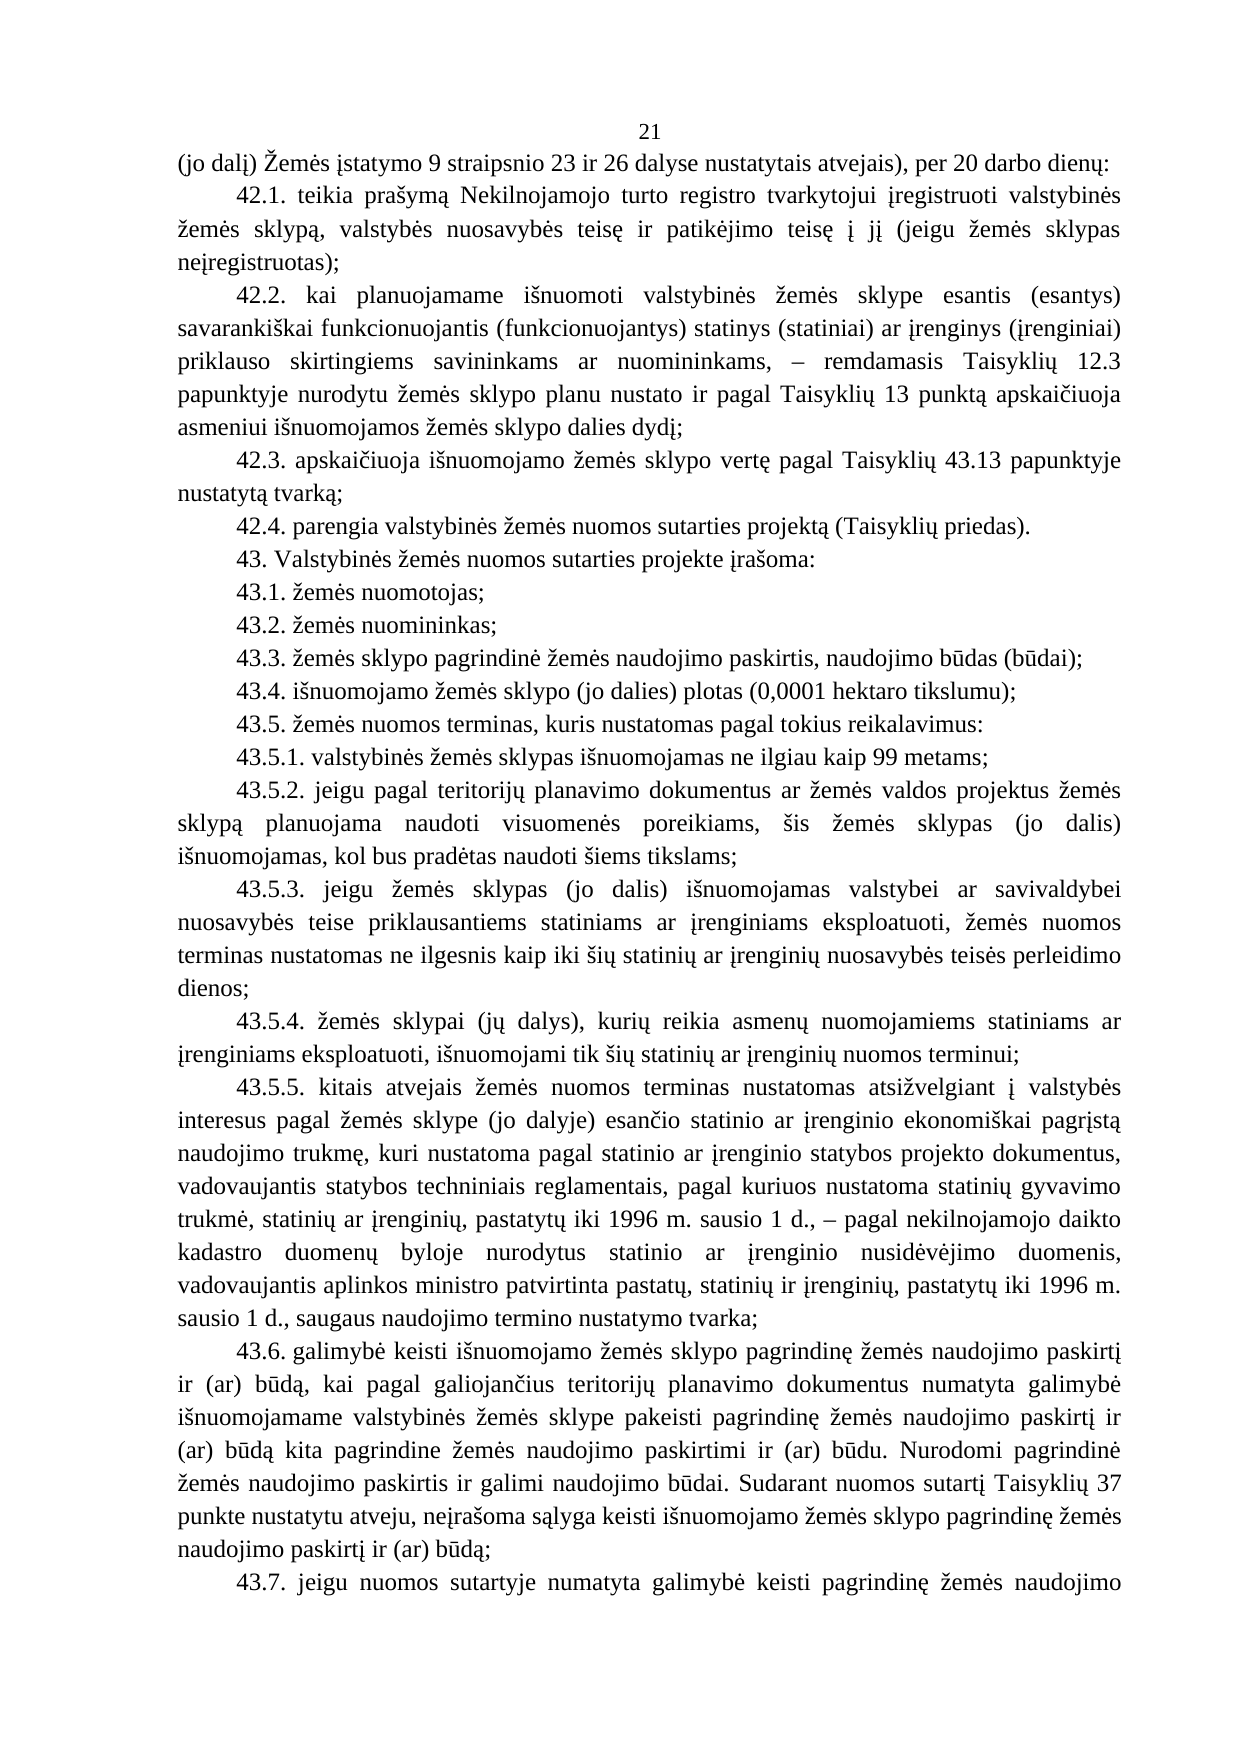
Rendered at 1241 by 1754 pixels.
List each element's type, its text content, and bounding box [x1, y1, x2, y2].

text 43.5.5. kitais atvejais žemės nuomos terminas nustatomas atsižvelgiant į valstybės interesus pagal žemės sklype (jo dalyje) esančio statinio ar įrenginio ekonomiškai pagrįstą naudojimo trukmę, kuri nustatoma pagal statinio ar įrenginio statybos projekto dokumentus, vadovaujantis statybos techniniais reglamentais, pagal kuriuos nustatoma statinių gyvavimo trukmė, statinių ar įrenginių, pastatytų iki 1996 m. sausio 1 d., – pagal nekilnojamojo daikto kadastro duomenų byloje nurodytus statinio ar įrenginio nusidėvėjimo duomenis, vadovaujantis aplinkos ministro patvirtinta pastatų, statinių ir įrenginių, pastatytų iki 1996 m. sausio 1 d., saugaus naudojimo termino nustatymo tvarka; [177, 1072, 1122, 1332]
text 43.3. žemės sklypo pagrindinė žemės naudojimo paskirtis, naudojimo būdas (būdai); [177, 643, 1122, 672]
text (jo dalį) Žemės įstatymo 9 straipsnio 23 ir 26 dalyse nustatytais atvejais), per 20 darbo dienų: [177, 148, 1122, 176]
text 43. Valstybinės žemės nuomos sutarties projekte įrašoma: [177, 544, 1122, 573]
text 42.3. apskaičiuoja išnuomojamo žemės sklypo vertę pagal Taisyklių 43.13 papunktyje nustatytą tvarką; [177, 445, 1122, 507]
text 43.5.1. valstybinės žemės sklypas išnuomojamas ne ilgiau kaip 99 metams; [177, 742, 1122, 771]
text 43.4. išnuomojamo žemės sklypo (jo dalies) plotas (0,0001 hektaro tikslumu); [177, 676, 1122, 705]
text 43.7. jeigu nuomos sutartyje numatyta galimybė keisti pagrindinę žemės naudojimo [177, 1567, 1122, 1596]
text 43.1. žemės nuomotojas; [177, 577, 1122, 606]
text 43.5.3. jeigu žemės sklypas (jo dalis) išnuomojamas valstybei ar savivaldybei nuosavybės teise priklausantiems statiniams ar įrenginiams eksploatuoti, žemės nuomos terminas nustatomas ne ilgesnis kaip iki šių statinių ar įrenginių nuosavybės teisės perleidimo dienos; [177, 874, 1122, 1002]
text 43.2. žemės nuomininkas; [177, 610, 1122, 639]
text 43.5. žemės nuomos terminas, kuris nustatomas pagal tokius reikalavimus: [177, 709, 1122, 738]
text 42.4. parengia valstybinės žemės nuomos sutarties projektą (Taisyklių priedas). [177, 511, 1122, 539]
text 43.5.4. žemės sklypai (jų dalys), kurių reikia asmenų nuomojamiems statiniams ar įrenginiams eksploatuoti, išnuomojami tik šių statinių ar įrenginių nuomos terminui; [177, 1006, 1122, 1068]
text 43.6. galimybė keisti išnuomojamo žemės sklypo pagrindinę žemės naudojimo paskirtį ir (ar) būdą, kai pagal galiojančius teritorijų planavimo dokumentus numatyta galimybė išnuomojamame valstybinės žemės sklype pakeisti pagrindinę žemės naudojimo paskirtį ir (ar) būdą kita pagrindine žemės naudojimo paskirtimi ir (ar) būdu. Nurodomi pagrindinė žemės naudojimo paskirtis ir galimi naudojimo būdai. Sudarant nuomos sutartį Taisyklių 37 punkte nustatytu atveju, neįrašoma sąlyga keisti išnuomojamo žemės sklypo pagrindinę žemės naudojimo paskirtį ir (ar) būdą; [177, 1336, 1122, 1563]
text 42.1. teikia prašymą Nekilnojamojo turto registro tvarkytojui įregistruoti valstybinės žemės sklypą, valstybės nuosavybės teisę ir patikėjimo teisę į jį (jeigu žemės sklypas neįregistruotas); [177, 181, 1122, 275]
text 42.2. kai planuojamame išnuomoti valstybinės žemės sklype esantis (esantys) savarankiškai funkcionuojantis (funkcionuojantys) statinys (statiniai) ar įrenginys (įrenginiai) priklauso skirtingiems savininkams ar nuomininkams, – remdamasis Taisyklių 12.3 papunktyje nurodytu žemės sklypo planu nustato ir pagal Taisyklių 13 punktą apskaičiuoja asmeniui išnuomojamos žemės sklypo dalies dydį; [177, 280, 1122, 441]
text 43.5.2. jeigu pagal teritorijų planavimo dokumentus ar žemės valdos projektus žemės sklypą planuojama naudoti visuomenės poreikiams, šis žemės sklypas (jo dalis) išnuomojamas, kol bus pradėtas naudoti šiems tikslams; [177, 775, 1122, 870]
